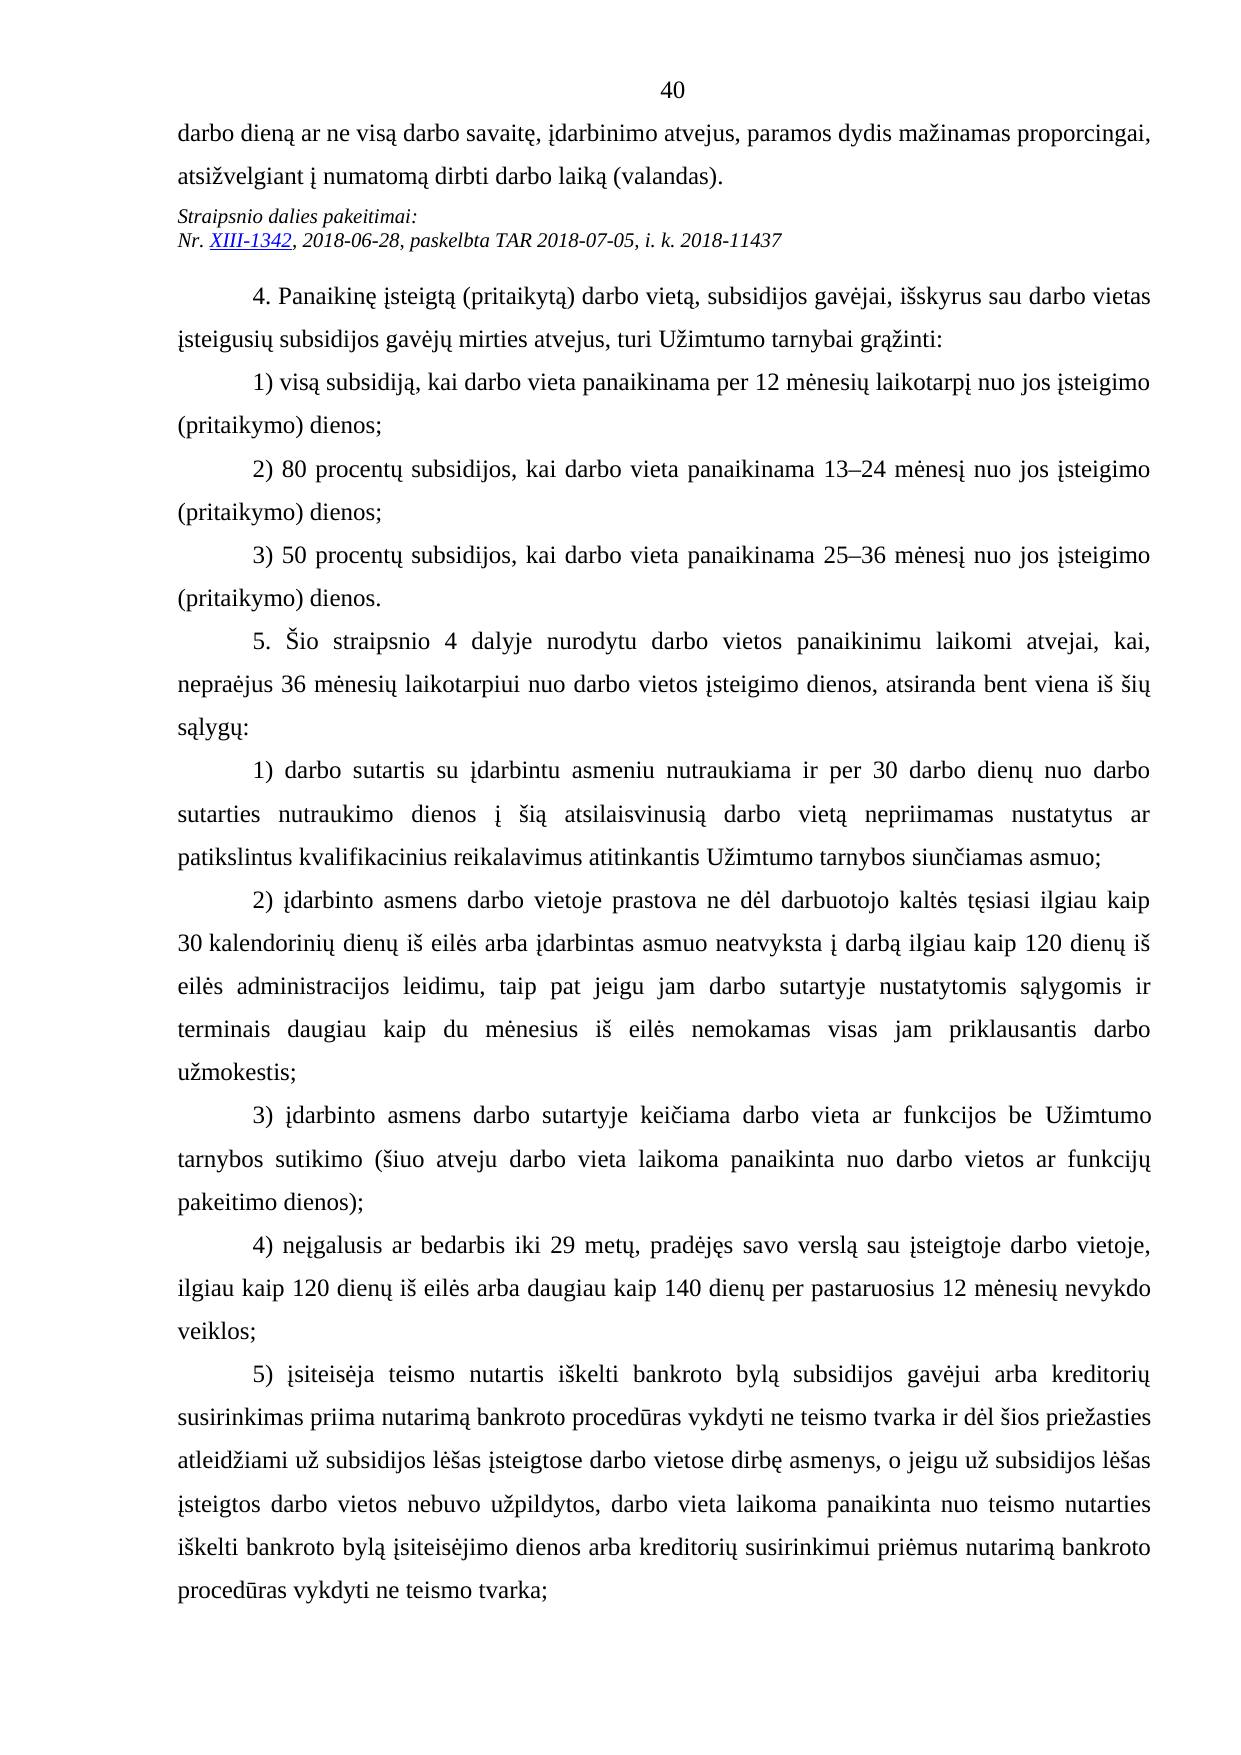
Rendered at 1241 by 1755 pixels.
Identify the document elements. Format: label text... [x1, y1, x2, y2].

text darbo dieną ar ne visą darbo savaitę, įdarbinimo atvejus, paramos dydis mažinamas proporcingai, atsižvelgiant į numatomą dirbti darbo laiką (valandas). [177, 118, 1152, 190]
text Nr. XIII-1342, 2018-06-28, paskelbta TAR 2018-07-05, i. k. 2018-11437 [177, 228, 1152, 252]
text 3) įdarbinto asmens darbo sutartyje keičiama darbo vieta ar funkcijos be Užimtumo tarnybos sutikimo (šiuo atveju darbo vieta laikoma panaikinta nuo darbo vietos ar funkcijų pakeitimo dienos); [177, 1101, 1152, 1216]
text 5) įsiteisėja teismo nutartis iškelti bankroto bylą subsidijos gavėjui arba kreditorių susirinkimas priima nutarimą bankroto procedūras vykdyti ne teismo tvarka ir dėl šios priežasties atleidžiami už subsidijos lėšas įsteigtose darbo vietose dirbę asmenys, o jeigu už subsidijos lėšas įsteigtos darbo vietos nebuvo užpildytos, darbo vieta laikoma panaikinta nuo teismo nutarties iškelti bankroto bylą įsiteisėjimo dienos arba kreditorių susirinkimui priėmus nutarimą bankroto procedūras vykdyti ne teismo tvarka; [177, 1359, 1152, 1604]
text 4) neįgalusis ar bedarbis iki 29 metų, pradėjęs savo verslą sau įsteigtoje darbo vietoje, ilgiau kaip 120 dienų iš eilės arba daugiau kaip 140 dienų per pastaruosius 12 mėnesių nevykdo veiklos; [177, 1230, 1152, 1345]
text 5. Šio straipsnio 4 dalyje nurodytu darbo vietos panaikinimu laikomi atvejai, kai, nepraėjus 36 mėnesių laikotarpiui nuo darbo vietos įsteigimo dienos, atsiranda bent viena iš šių sąlygų: [177, 626, 1152, 741]
text 1) darbo sutartis su įdarbintu asmeniu nutraukiama ir per 30 darbo dienų nuo darbo sutarties nutraukimo dienos į šią atsilaisvinusią darbo vietą nepriimamas nustatytus ar patikslintus kvalifikacinius reikalavimus atitinkantis Užimtumo tarnybos siunčiamas asmuo; [177, 756, 1152, 871]
text Straipsnio dalies pakeitimai: [177, 204, 1152, 228]
text 3) 50 procentų subsidijos, kai darbo vieta panaikinama 25–36 mėnesį nuo jos įsteigimo (pritaikymo) dienos. [177, 540, 1152, 612]
text 1) visą subsidiją, kai darbo vieta panaikinama per 12 mėnesių laikotarpį nuo jos įsteigimo (pritaikymo) dienos; [177, 367, 1152, 439]
text 4. Panaikinę įsteigtą (pritaikytą) darbo vietą, subsidijos gavėjai, išskyrus sau darbo vietas įsteigusių subsidijos gavėjų mirties atvejus, turi Užimtumo tarnybai grąžinti: [177, 281, 1152, 353]
text 2) 80 procentų subsidijos, kai darbo vieta panaikinama 13–24 mėnesį nuo jos įsteigimo (pritaikymo) dienos; [177, 454, 1152, 526]
text 2) įdarbinto asmens darbo vietoje prastova ne dėl darbuotojo kaltės tęsiasi ilgiau kaip 30 kalendorinių dienų iš eilės arba įdarbintas asmuo neatvyksta į darbą ilgiau kaip 120 dienų iš eilės administracijos leidimu, taip pat jeigu jam darbo sutartyje nustatytomis sąlygomis ir terminais daugiau kaip du mėnesius iš eilės nemokamas visas jam priklausantis darbo užmokestis; [177, 885, 1152, 1086]
